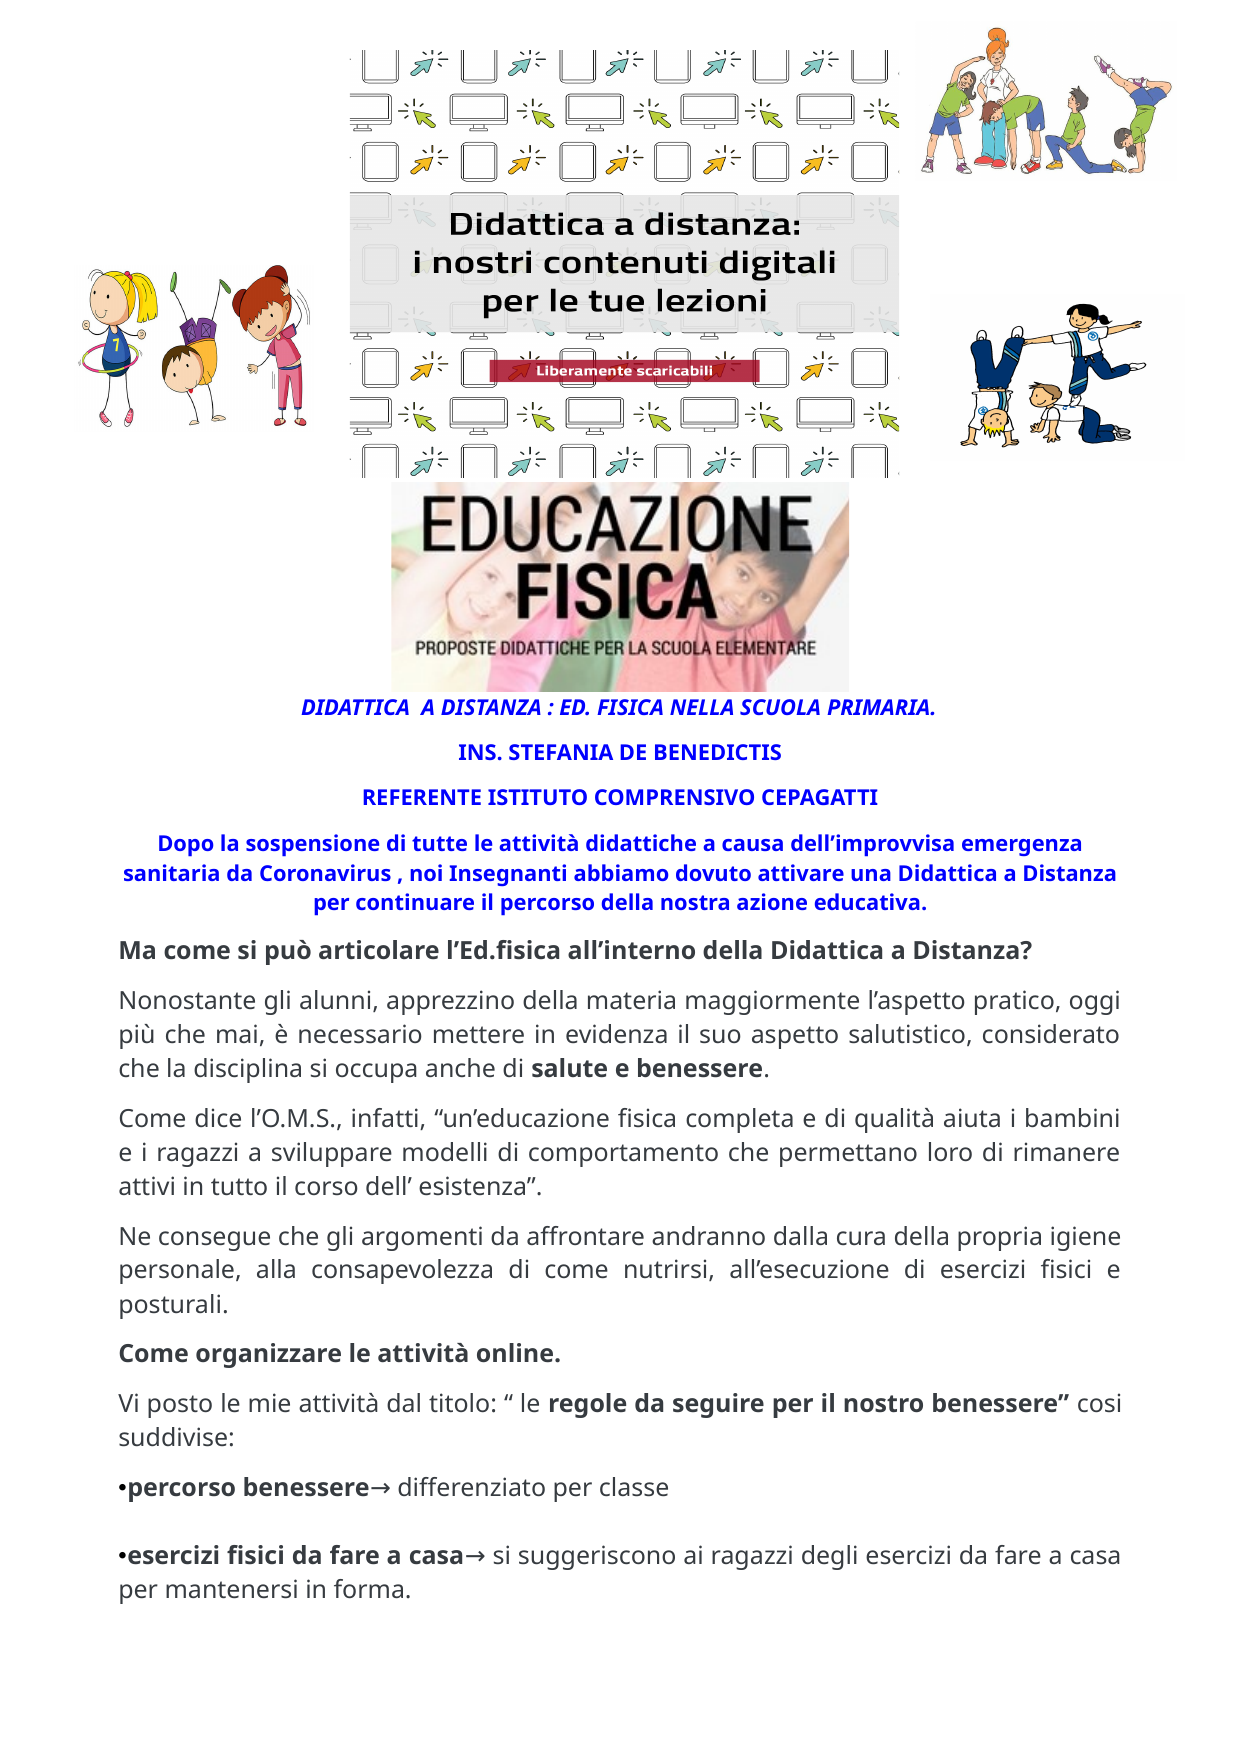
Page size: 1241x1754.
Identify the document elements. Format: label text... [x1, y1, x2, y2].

text Ma come si può articolare l’Ed.fisica all’interno della Didattica a Distanza? [118, 933, 1122, 967]
text Ne consegue che gli argomenti da affrontare andranno dalla cura della propria igiene personale, alla consapevolezza di come nutrirsi, all’esecuzione di esercizi fisici e posturali. [118, 1218, 1122, 1320]
text DIDATTICA A DISTANZA : ED. FISICA NELLA SCUOLA PRIMARIA. [118, 85, 1122, 721]
text Come organizzare le attività online. [118, 1336, 1122, 1370]
text Vi posto le mie attività dal titolo: “ le regole da seguire per il nostro benessere” cosi suddivise: [118, 1386, 1122, 1454]
text Nonostante gli alunni, apprezzino della materia maggiormente l’aspetto pratico, oggi più che mai, è necessario mettere in evidenza il suo aspetto salutistico, considerato che la disciplina si occupa anche di salute e benessere. [118, 982, 1122, 1085]
picture [73, 265, 314, 432]
text Come dice l’O.M.S., infatti, “un’educazione fisica completa e di qualità aiuta i bambini e i ragazzi a sviluppare modelli di comportamento che permettano loro di rimanere attivi in tutto il corso dell’ esistenza”. [118, 1100, 1122, 1202]
picture [929, 294, 1185, 461]
text INS. STEFANIA DE BENEDICTIS [118, 737, 1122, 767]
picture [349, 50, 900, 478]
list esercizi fisici da fare a casa→ si suggeriscono ai ragazzi degli esercizi da fare a casa per mantenersi in forma. [118, 1537, 1122, 1606]
text REFERENTE ISTITUTO COMPRENSIVO CEPAGATTI [118, 782, 1122, 812]
picture [391, 482, 850, 692]
list percorso benessere→ differenziato per classe [118, 1469, 1122, 1503]
picture [915, 21, 1177, 181]
